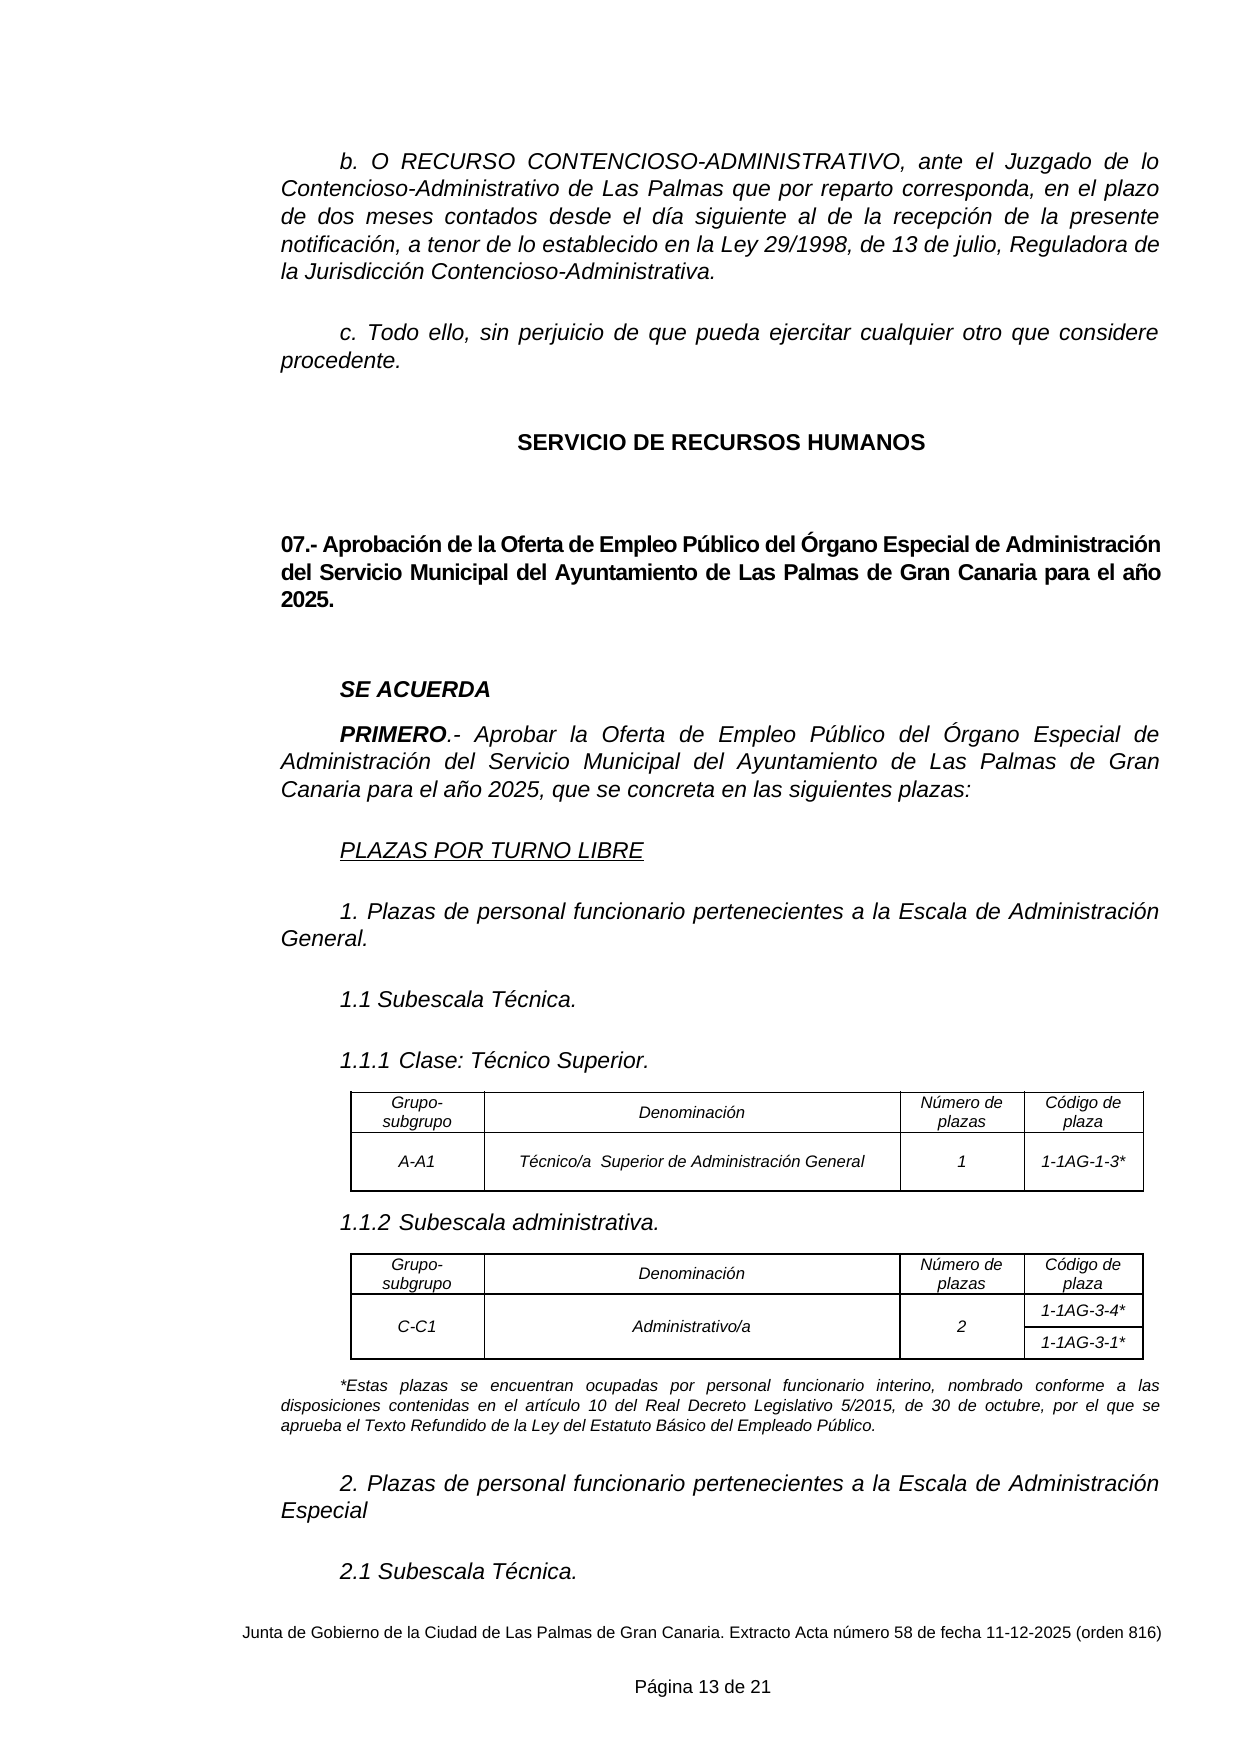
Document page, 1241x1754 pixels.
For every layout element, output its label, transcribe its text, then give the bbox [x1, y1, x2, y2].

table_cell Técnico/a Superior de Administración General [485, 1133, 900, 1190]
list Subescala administrativa. [339, 1209, 1162, 1235]
table_header Código de plaza [1025, 1093, 1143, 1131]
text 07.- Aprobación de la Oferta de Empleo Público del Órgano Especial de Administración del Servicio Municipal del Ayuntamiento de Las Palmas de Gran Canaria para el año 2025. [281, 531, 1162, 613]
table_cell Administrativo/a [485, 1295, 899, 1358]
table_header Número de plazas [901, 1255, 1024, 1293]
text SERVICIO DE RECURSOS HUMANOS [281, 428, 1162, 455]
text SE ACUERDA [281, 676, 1162, 703]
table_header Denominación [485, 1255, 899, 1293]
table_cell 2 [901, 1295, 1024, 1358]
table_cell A-A1 [352, 1133, 484, 1190]
table_cell 1-1AG-1-3* [1025, 1133, 1143, 1190]
list Subescala Técnica. [339, 986, 1162, 1013]
text 1. Plazas de personal funcionario pertenecientes a la Escala de Administración General. [281, 898, 1162, 952]
text PLAZAS POR TURNO LIBRE [281, 837, 1162, 863]
table_header Código de plaza [1025, 1255, 1142, 1293]
text b. O RECURSO CONTENCIOSO-ADMINISTRATIVO, ante el Juzgado de lo Contencioso-Administrativo de Las Palmas que por reparto corresponda, en el plazo de dos meses contados desde el día siguiente al de la recepción de la presente notificación, a tenor de lo establecido en la Ley 29/1998, de 13 de julio, Reguladora de la Jurisdicción Contencioso-Administrativa. [281, 148, 1162, 284]
table_header Grupo-subgrupo [352, 1255, 484, 1293]
table_cell 1-1AG-3-4* [1025, 1295, 1142, 1326]
table_cell 1 [901, 1133, 1024, 1190]
table_header Grupo-subgrupo [352, 1093, 484, 1131]
text *Estas plazas se encuentran ocupadas por personal funcionario interino, nombrado conforme a las disposiciones contenidas en el artículo 10 del Real Decreto Legislativo 5/2015, de 30 de octubre, por el que se aprueba el Texto Refundido de la Ley del Estatuto Básico del Empleado Público. [281, 1376, 1162, 1435]
list Clase: Técnico Superior. [339, 1047, 1162, 1073]
text c. Todo ello, sin perjuicio de que pueda ejercitar cualquier otro que considere procedente. [281, 319, 1162, 373]
table_cell C-C1 [352, 1295, 484, 1358]
table_header Denominación [485, 1093, 900, 1131]
text PRIMERO.- Aprobar la Oferta de Empleo Público del Órgano Especial de Administración del Servicio Municipal del Ayuntamiento de Las Palmas de Gran Canaria para el año 2025, que se concreta en las siguientes plazas: [281, 721, 1162, 802]
table_header Número de plazas [901, 1093, 1024, 1131]
text 2.1 Subescala Técnica. [281, 1558, 1162, 1584]
text 2. Plazas de personal funcionario pertenecientes a la Escala de Administración Especial [281, 1470, 1162, 1524]
table_cell 1-1AG-3-1* [1025, 1328, 1142, 1358]
